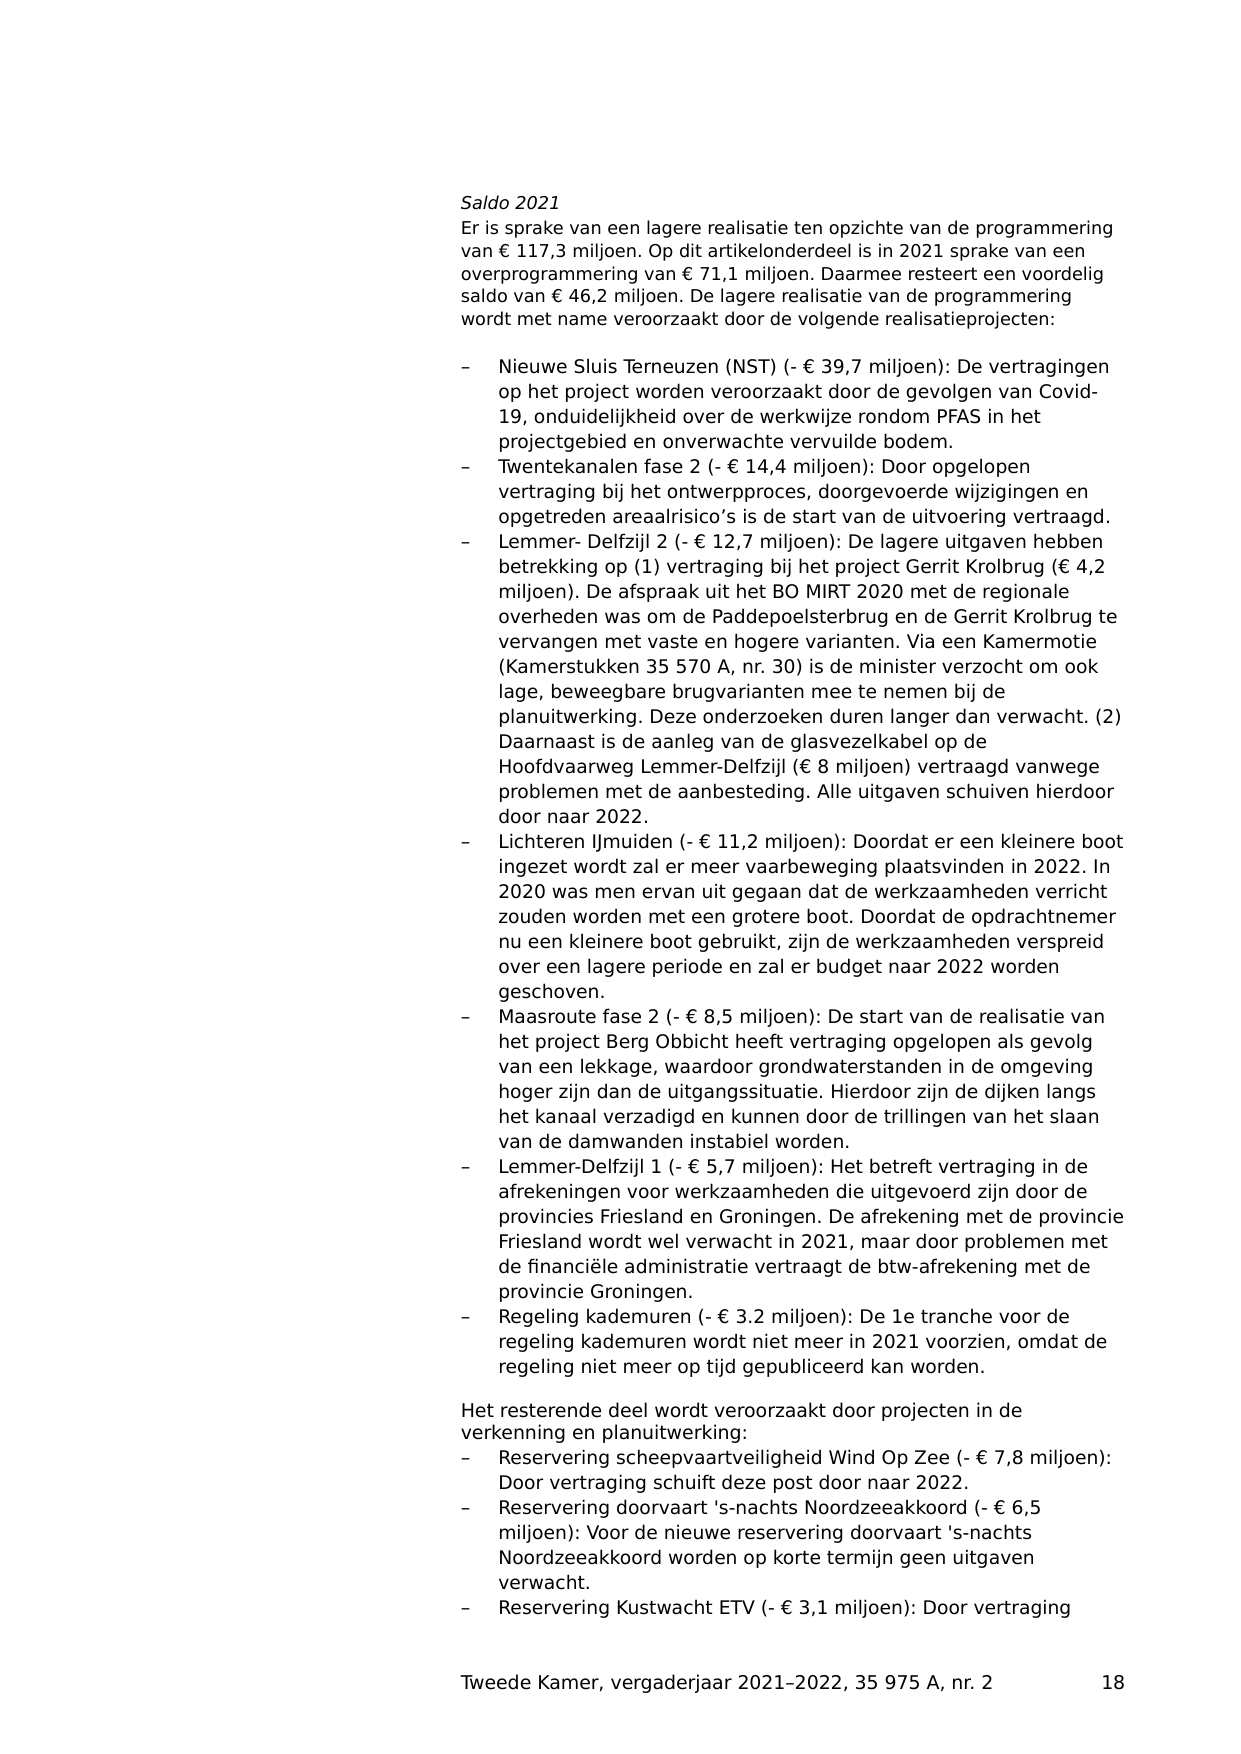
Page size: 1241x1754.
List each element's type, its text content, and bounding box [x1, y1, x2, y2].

list Maasroute fase 2 (- € 8,5 miljoen): De start van de realisatie van het project Berg Obbicht heeft vertraging opgelopen als gevolg van een lekkage, waardoor grondwaterstanden in de omgeving hoger zijn dan de uitgangssituatie. Hierdoor zijn de dijken langs het kanaal verzadigd en kunnen door de trillingen van het slaan van de damwanden instabiel worden. [461, 1003, 1125, 1153]
text Saldo 2021 [461, 191, 1125, 214]
list Reservering scheepvaartveiligheid Wind Op Zee (- € 7,8 miljoen): Door vertraging schuift deze post door naar 2022. [461, 1444, 1125, 1494]
list Lemmer- Delfzijl 2 (- € 12,7 miljoen): De lagere uitgaven hebben betrekking op (1) vertraging bij het project Gerrit Krolbrug (€ 4,2 miljoen). De afspraak uit het BO MIRT 2020 met de regionale overheden was om de Paddepoelsterbrug en de Gerrit Krolbrug te vervangen met vaste en hogere varianten. Via een Kamermotie (Kamerstukken 35 570 A, nr. 30) is de minister verzocht om ook lage, beweegbare brugvarianten mee te nemen bij de planuitwerking. Deze onderzoeken duren langer dan verwacht. (2) Daarnaast is de aanleg van de glasvezelkabel op de Hoofdvaarweg Lemmer-Delfzijl (€ 8 miljoen) vertraagd vanwege problemen met de aanbesteding. Alle uitgaven schuiven hierdoor door naar 2022. [461, 528, 1125, 828]
list Reservering doorvaart 's-nachts Noordzeeakkoord (- € 6,5 miljoen): Voor de nieuwe reservering doorvaart 's-nachts Noordzeeakkoord worden op korte termijn geen uitgaven verwacht. [461, 1494, 1125, 1594]
list Twentekanalen fase 2 (- € 14,4 miljoen): Door opgelopen vertraging bij het ontwerpproces, doorgevoerde wijzigingen en opgetreden areaalrisico’s is de start van de uitvoering vertraagd. [461, 453, 1125, 528]
list Lemmer-Delfzijl 1 (- € 5,7 miljoen): Het betreft vertraging in de afrekeningen voor werkzaamheden die uitgevoerd zijn door de provincies Friesland en Groningen. De afrekening met de provincie Friesland wordt wel verwacht in 2021, maar door problemen met de financiële administratie vertraagt de btw-afrekening met de provincie Groningen. [461, 1153, 1125, 1303]
text Er is sprake van een lagere realisatie ten opzichte van de programmering van € 117,3 miljoen. Op dit artikelonderdeel is in 2021 sprake van een overprogrammering van € 71,1 miljoen. Daarmee resteert een voordelig saldo van € 46,2 miljoen. De lagere realisatie van de programmering wordt met name veroorzaakt door de volgende realisatieprojecten: [461, 216, 1125, 330]
list Nieuwe Sluis Terneuzen (NST) (- € 39,7 miljoen): De vertragingen op het project worden veroorzaakt door de gevolgen van Covid-19, onduidelijkheid over de werkwijze rondom PFAS in het projectgebied en onverwachte vervuilde bodem. [461, 353, 1125, 453]
list Reservering Kustwacht ETV (- € 3,1 miljoen): Door vertraging [461, 1594, 1125, 1619]
text Het resterende deel wordt veroorzaakt door projecten in de verkenning en planuitwerking: [461, 1400, 1125, 1444]
list Lichteren IJmuiden (- € 11,2 miljoen): Doordat er een kleinere boot ingezet wordt zal er meer vaarbeweging plaatsvinden in 2022. In 2020 was men ervan uit gegaan dat de werkzaamheden verricht zouden worden met een grotere boot. Doordat de opdrachtnemer nu een kleinere boot gebruikt, zijn de werkzaamheden verspreid over een lagere periode en zal er budget naar 2022 worden geschoven. [461, 828, 1125, 1003]
list Regeling kademuren (- € 3.2 miljoen): De 1e tranche voor de regeling kademuren wordt niet meer in 2021 voorzien, omdat de regeling niet meer op tijd gepubliceerd kan worden. [461, 1303, 1125, 1378]
